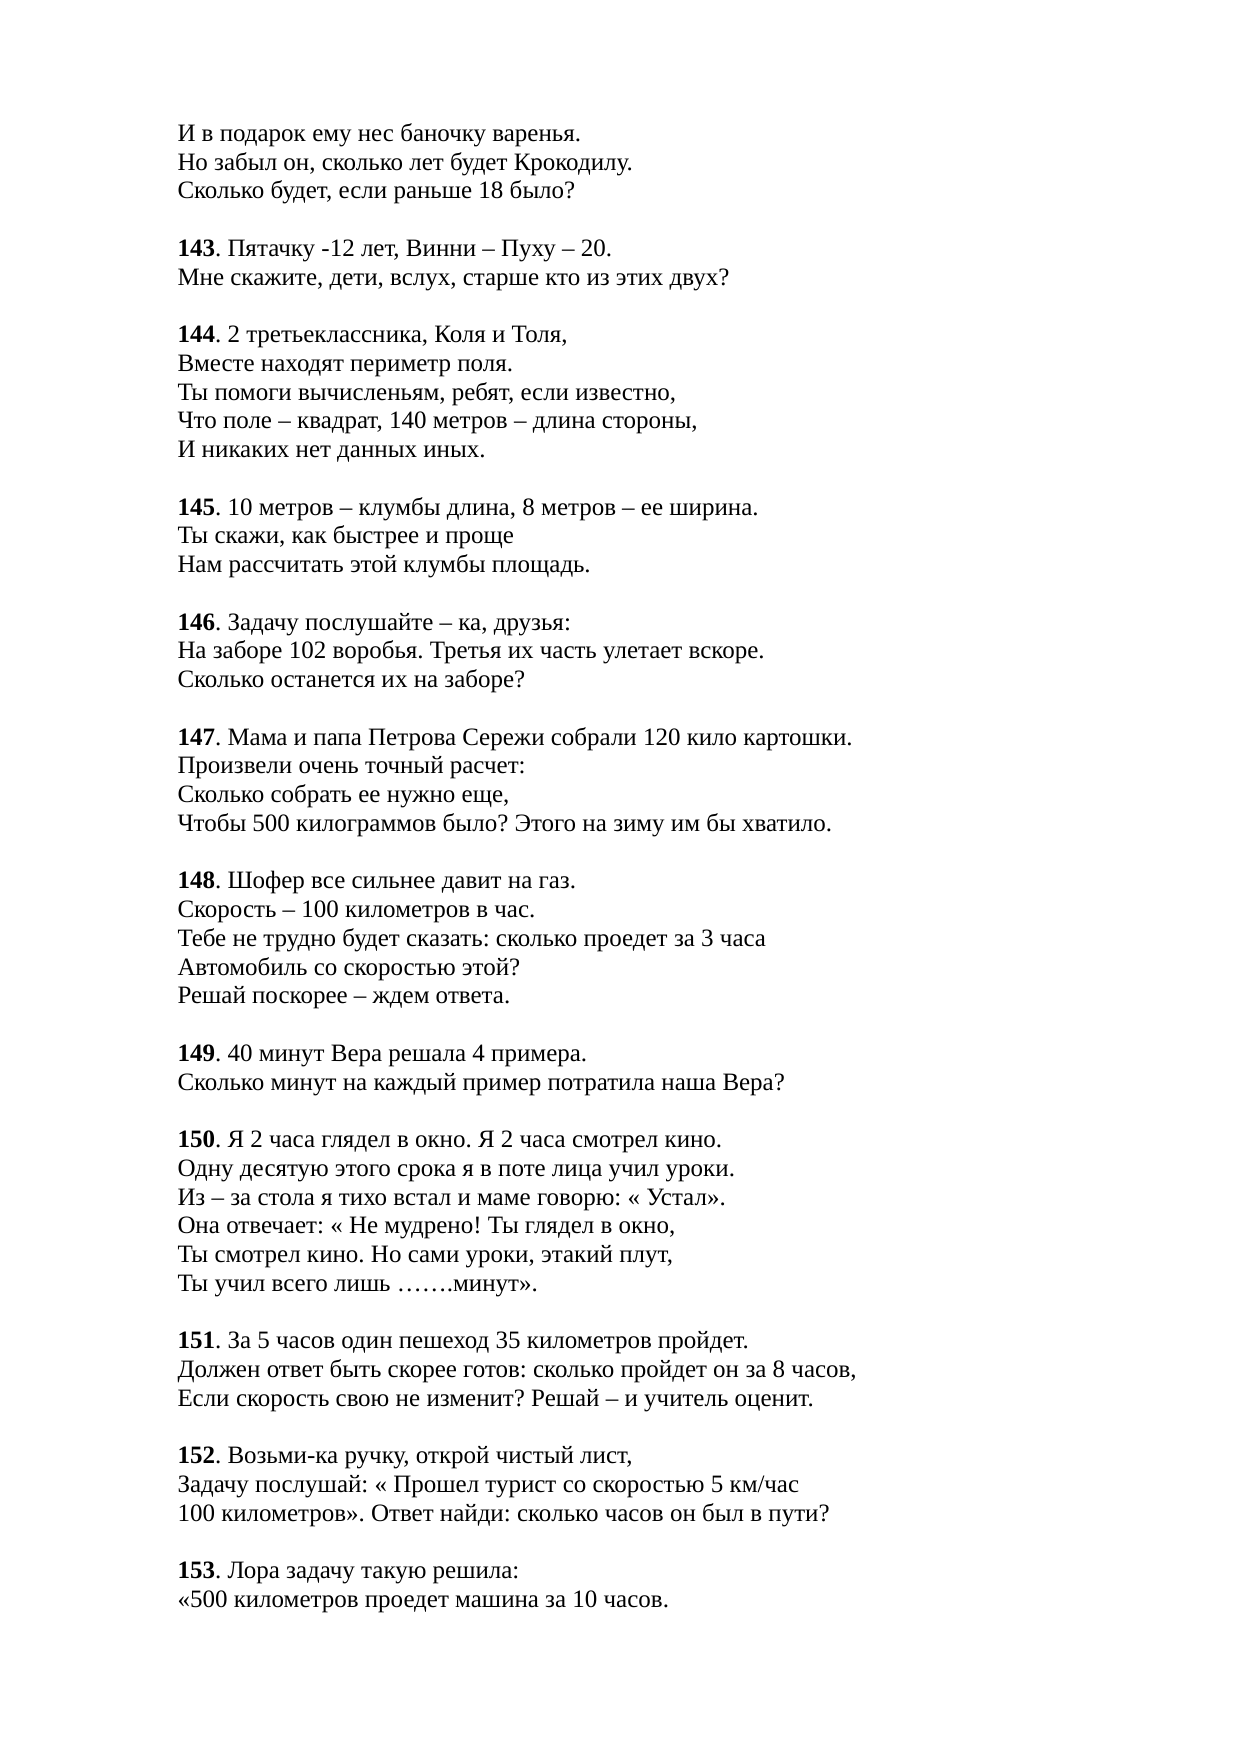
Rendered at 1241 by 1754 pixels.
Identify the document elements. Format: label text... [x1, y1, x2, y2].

text Сколько собрать ее нужно еще, [177, 779, 1152, 808]
text Автомобиль со скоростью этой? [177, 952, 1152, 981]
text Мне скажите, дети, вслух, старше кто из этих двух? [177, 262, 1152, 291]
text Задачу послушай: « Прошел турист со скоростью 5 км/час [177, 1469, 1152, 1498]
text Ты учил всего лишь …….минут». [177, 1268, 1152, 1297]
text 144. 2 третьеклассника, Коля и Толя, [177, 319, 1152, 348]
text 148. Шофер все сильнее давит на газ. [177, 866, 1152, 894]
text Сколько будет, если раньше 18 было? [177, 176, 1152, 204]
text Ты скажи, как быстрее и проще [177, 521, 1152, 549]
text Нам рассчитать этой клумбы площадь. [177, 549, 1152, 578]
text Что поле – квадрат, 140 метров – длина стороны, [177, 406, 1152, 434]
text 147. Мама и папа Петрова Сережи собрали 120 кило картошки. [177, 722, 1152, 751]
text 143. Пятачку -12 лет, Винни – Пуху – 20. [177, 233, 1152, 262]
text 150. Я 2 часа глядел в окно. Я 2 часа смотрел кино. [177, 1124, 1152, 1153]
text Одну десятую этого срока я в поте лица учил уроки. [177, 1153, 1152, 1182]
text И в подарок ему нес баночку варенья. [177, 118, 1152, 147]
text Вместе находят периметр поля. [177, 348, 1152, 377]
text Должен ответ быть скорее готов: сколько пройдет он за 8 часов, [177, 1354, 1152, 1383]
text И никаких нет данных иных. [177, 434, 1152, 463]
text Произвели очень точный расчет: [177, 751, 1152, 779]
text Тебе не трудно будет сказать: сколько проедет за 3 часа [177, 923, 1152, 952]
text 100 километров». Ответ найди: сколько часов он был в пути? [177, 1498, 1152, 1527]
text Сколько минут на каждый пример потратила наша Вера? [177, 1067, 1152, 1096]
text 145. 10 метров – клумбы длина, 8 метров – ее ширина. [177, 492, 1152, 521]
text 151. За 5 часов один пешеход 35 километров пройдет. [177, 1326, 1152, 1354]
text Из – за стола я тихо встал и маме говорю: « Устал». [177, 1182, 1152, 1211]
text Чтобы 500 килограммов было? Этого на зиму им бы хватило. [177, 808, 1152, 837]
text Но забыл он, сколько лет будет Крокодилу. [177, 147, 1152, 176]
text Скорость – 100 километров в час. [177, 894, 1152, 923]
text «500 километров проедет машина за 10 часов. [177, 1584, 1152, 1613]
text 152. Возьми-ка ручку, открой чистый лист, [177, 1441, 1152, 1469]
text 149. 40 минут Вера решала 4 примера. [177, 1038, 1152, 1067]
text Ты помоги вычисленьям, ребят, если известно, [177, 377, 1152, 406]
text Если скорость свою не изменит? Решай – и учитель оценит. [177, 1383, 1152, 1412]
text 146. Задачу послушайте – ка, друзья: [177, 607, 1152, 636]
text Она отвечает: « Не мудрено! Ты глядел в окно, [177, 1211, 1152, 1239]
text Решай поскорее – ждем ответа. [177, 981, 1152, 1009]
text Ты смотрел кино. Но сами уроки, этакий плут, [177, 1239, 1152, 1268]
text Сколько останется их на заборе? [177, 664, 1152, 693]
text 153. Лора задачу такую решила: [177, 1556, 1152, 1584]
text На заборе 102 воробья. Третья их часть улетает вскоре. [177, 636, 1152, 664]
